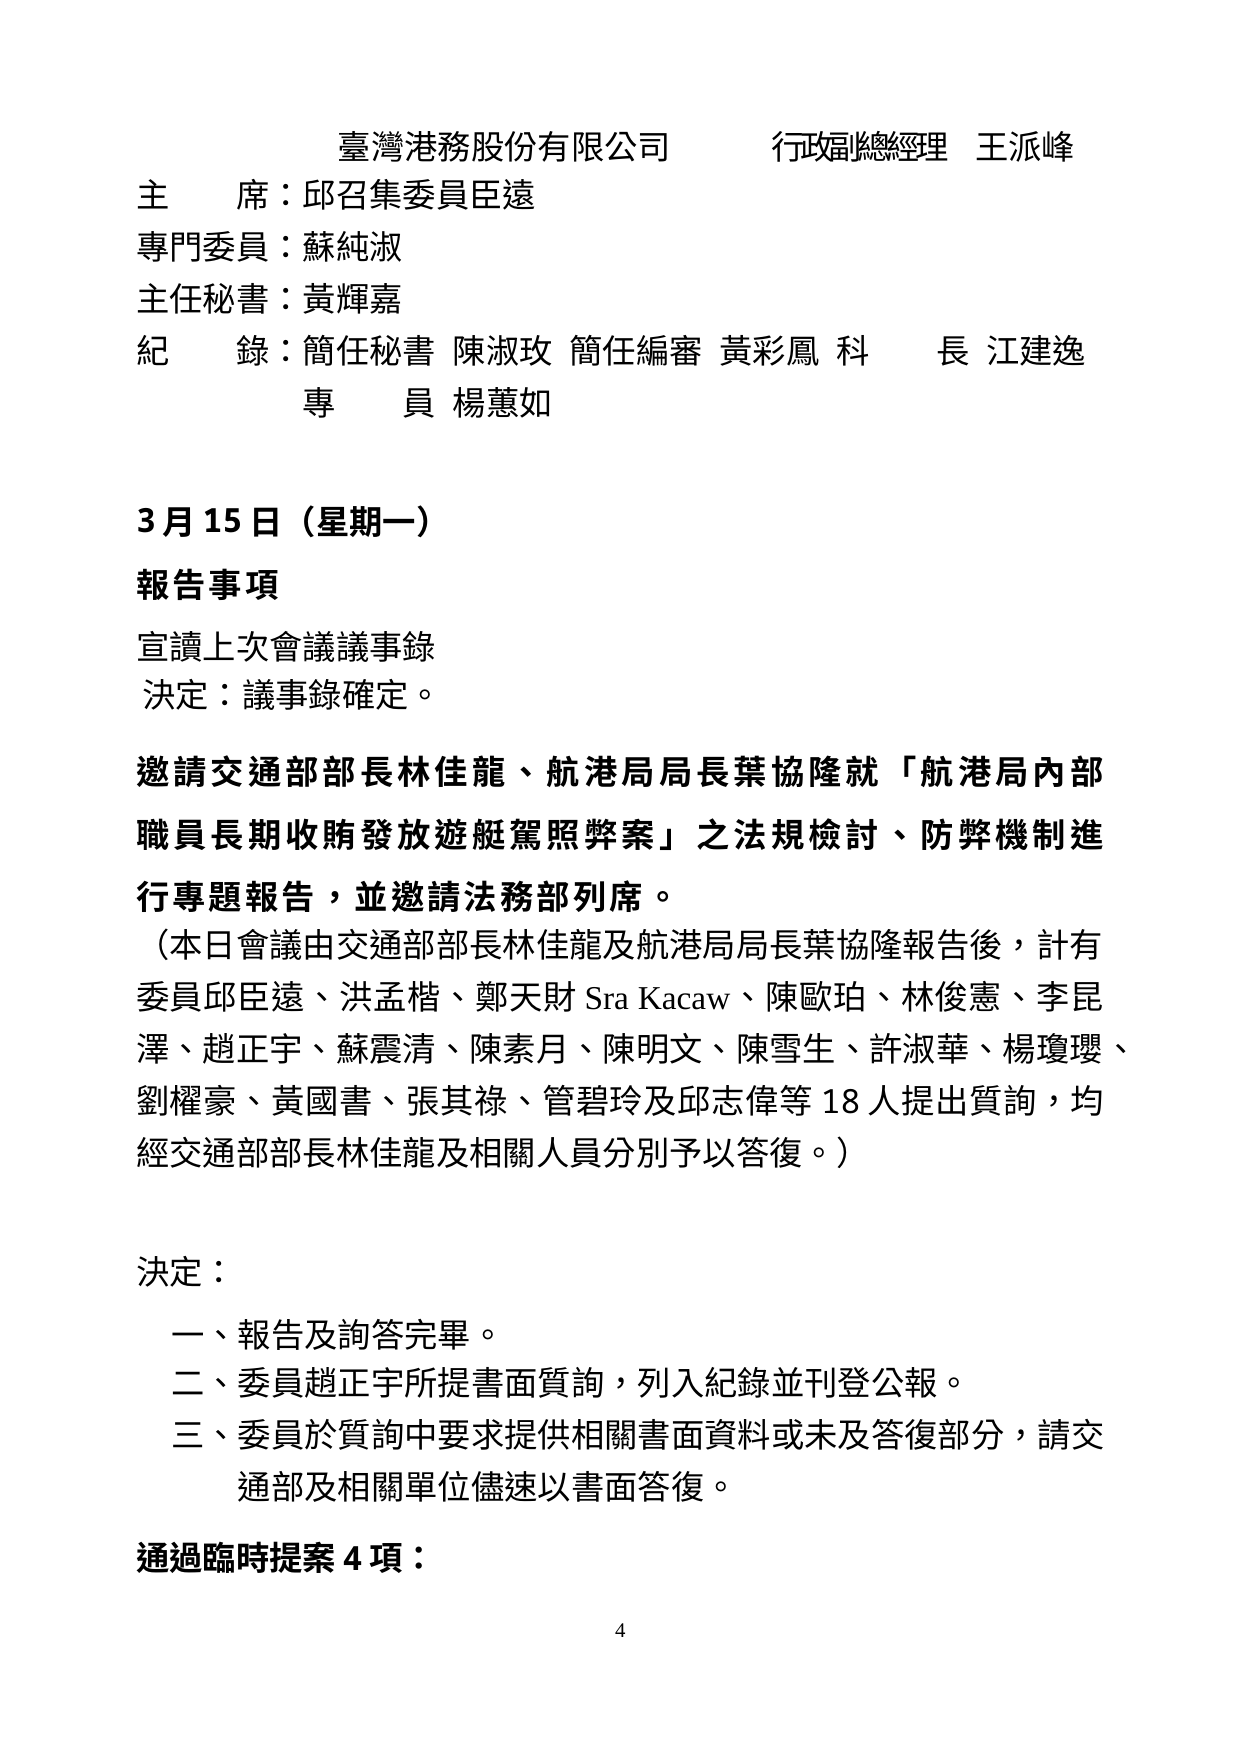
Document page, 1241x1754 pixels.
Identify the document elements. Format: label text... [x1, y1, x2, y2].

text 二、委員趙正宇所提書面質詢，列入紀錄並刊登公報。 [171, 1353, 1104, 1405]
table_cell 臺灣港務股份有限公司 [301, 103, 759, 166]
text （本日會議由交通部部長林佳龍及航港局局長葉協隆報告後，計有委員邱臣遠、洪孟楷、鄭天財Sra Kacaw、陳歐珀、林俊憲、李昆澤、趙正宇、蘇震清、陳素月、陳明文、陳雪生、許淑華、楊瓊瓔、劉櫂豪、黃國書、張其祿、管碧玲及邱志偉等18人提出質詢，均經交通部部長林佳龍及相關人員分別予以答復。） [136, 916, 1104, 1176]
text 報告事項 [136, 541, 1104, 603]
text 3月15日（星期一） [136, 478, 1104, 541]
text 專 員 楊蕙如 [303, 374, 1104, 426]
text 專門委員：蘇純淑 [136, 218, 1104, 270]
text 宣讀上次會議議事錄 [136, 603, 1104, 666]
table_cell 王派峰 [966, 103, 1084, 166]
text 決定：議事錄確定。 [142, 666, 1104, 718]
text 主 席：邱召集委員臣遠 [136, 166, 1140, 218]
text 通過臨時提案4項： [136, 1528, 1104, 1580]
text 決定： [136, 1228, 1104, 1291]
text 主任秘書：黃輝嘉 [136, 270, 1104, 322]
table_cell 行政副總經理 [759, 103, 966, 166]
text 三、委員於質詢中要求提供相關書面資料或未及答復部分，請交通部及相關單位儘速以書面答復。 [171, 1405, 1104, 1509]
text 邀請交通部部長林佳龍、航港局局長葉協隆就「航港局內部職員長期收賄發放遊艇駕照弊案」之法規檢討、防弊機制進行專題報告，並邀請法務部列席。 [136, 728, 1104, 916]
text 一、報告及詢答完畢。 [136, 1291, 1104, 1353]
table_cell [1084, 103, 1202, 166]
text 紀 錄：簡任秘書 陳淑玫 簡任編審 黃彩鳳 科 長 江建逸 [136, 322, 1104, 374]
